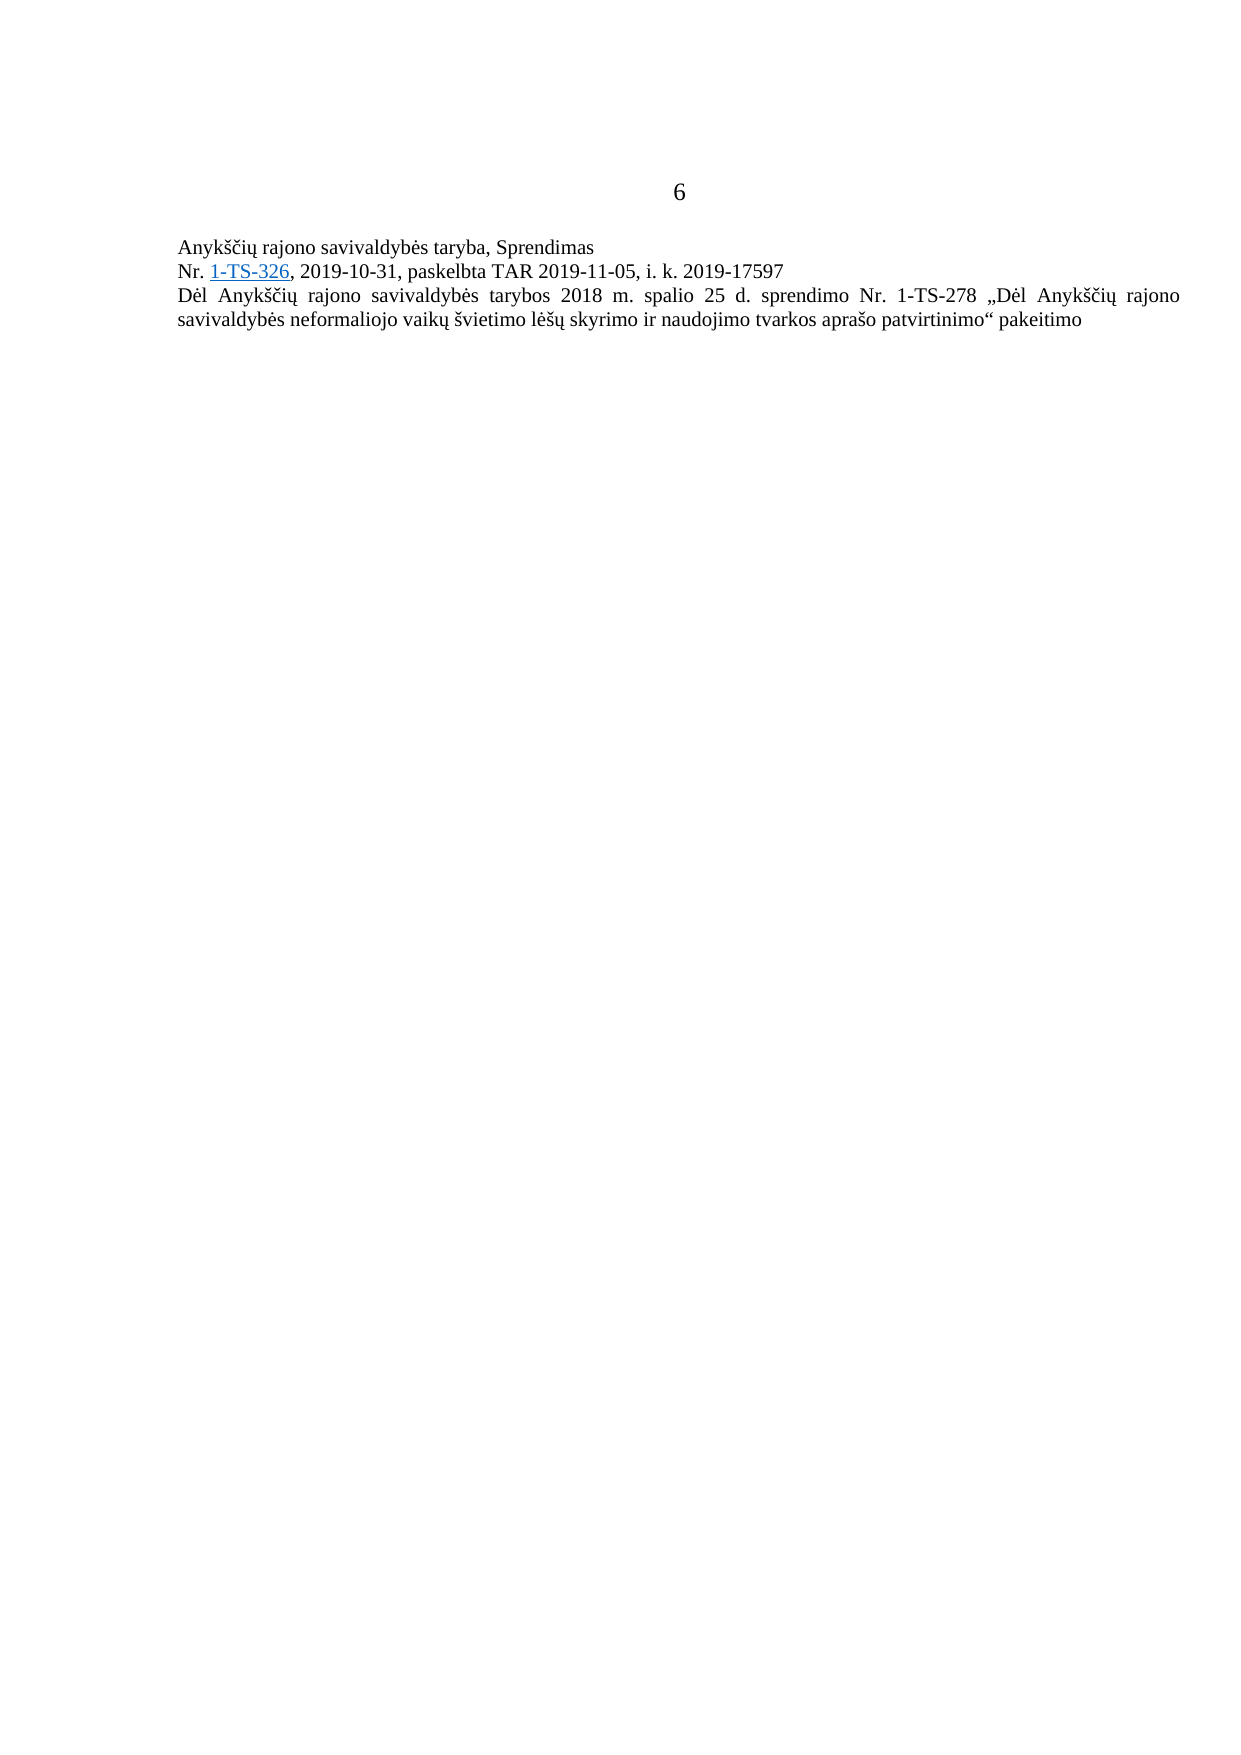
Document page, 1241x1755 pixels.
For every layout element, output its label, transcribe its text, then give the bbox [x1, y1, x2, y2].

text Dėl Anykščių rajono savivaldybės tarybos 2018 m. spalio 25 d. sprendimo Nr. 1-TS-278 „Dėl Anykščių rajono savivaldybės neformaliojo vaikų švietimo lėšų skyrimo ir naudojimo tvarkos aprašo patvirtinimo“ pakeitimo [177, 283, 1181, 331]
text Anykščių rajono savivaldybės taryba, Sprendimas [177, 235, 1181, 259]
text Nr. 1-TS-326, 2019-10-31, paskelbta TAR 2019-11-05, i. k. 2019-17597 [177, 259, 1181, 283]
